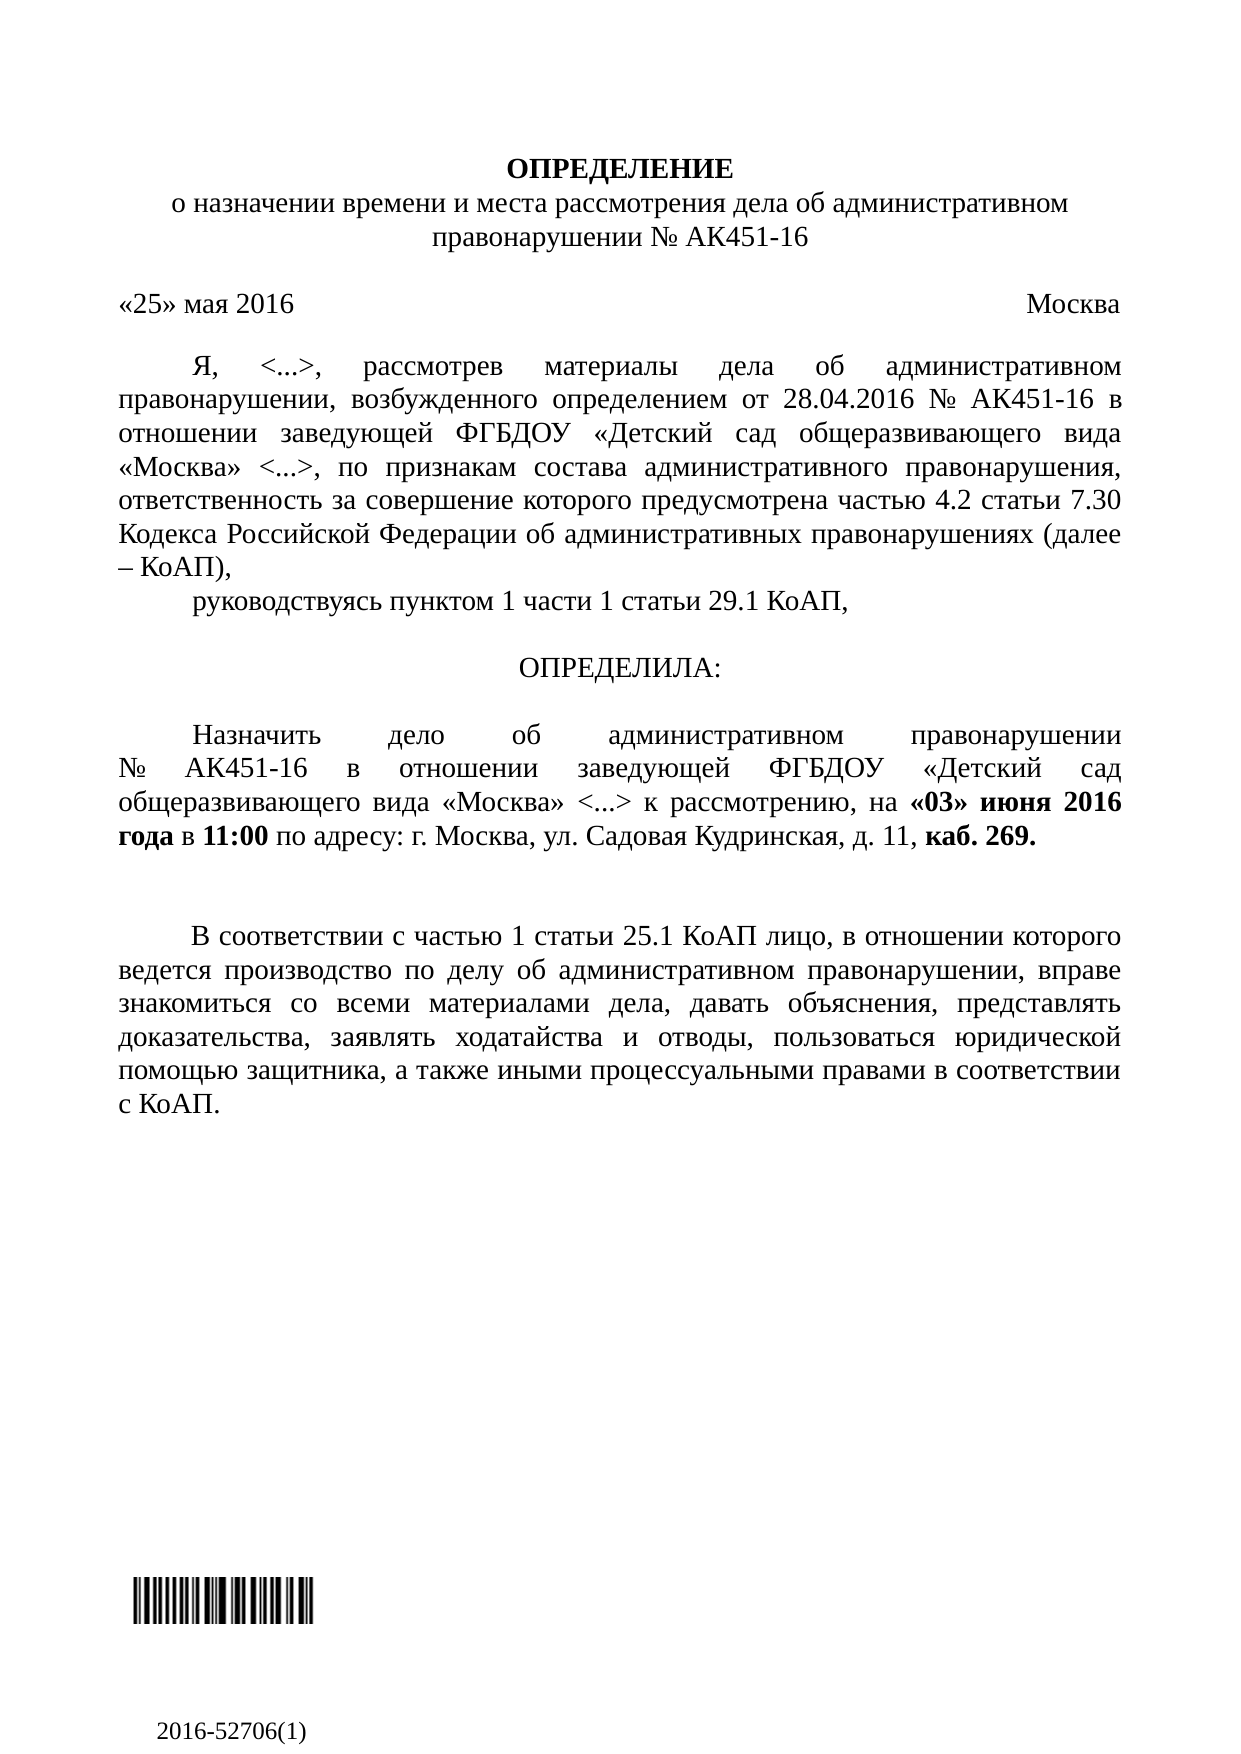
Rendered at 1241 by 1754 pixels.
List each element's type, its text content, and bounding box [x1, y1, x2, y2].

text ОПРЕДЕЛИЛА: [118, 650, 1122, 683]
text «25» мая 2016 Москва [118, 286, 1122, 319]
picture [118, 1577, 331, 1624]
text ОПРЕДЕЛЕНИЕ [118, 152, 1122, 185]
text руководствуясь пунктом 1 части 1 статьи 29.1 КоАП, [118, 583, 1122, 616]
text Я, <...>, рассмотрев материалы дела об административном правонарушении, возбужденного определением от 28.04.2016 № АК451-16 в отношении заведующей ФГБДОУ «Детский сад общеразвивающего вида «Москва» <...>, по признакам состава административного правонарушения, ответственность за совершение которого предусмотрена частью 4.2 статьи 7.30 Кодекса Российской Федерации об административных правонарушениях (далее – КоАП), [118, 348, 1122, 583]
text о назначении времени и места рассмотрения дела об административном правонарушении № АК451-16 [118, 185, 1122, 252]
text Назначить дело об административном правонарушении № АК451-16 в отношении заведующей ФГБДОУ «Детский сад общеразвивающего вида «Москва» <...> к рассмотрению, на «03» июня 2016 года в 11:00 по адресу: г. Москва, ул. Садовая Кудринская, д. 11, каб. 269. [118, 717, 1122, 851]
text В соответствии с частью 1 статьи 25.1 КоАП лицо, в отношении которого ведется производство по делу об административном правонарушении, вправе знакомиться со всеми материалами дела, давать объяснения, представлять доказательства, заявлять ходатайства и отводы, пользоваться юридической помощью защитника, а также иными процессуальными правами в соответствии с КоАП. [118, 918, 1122, 1119]
